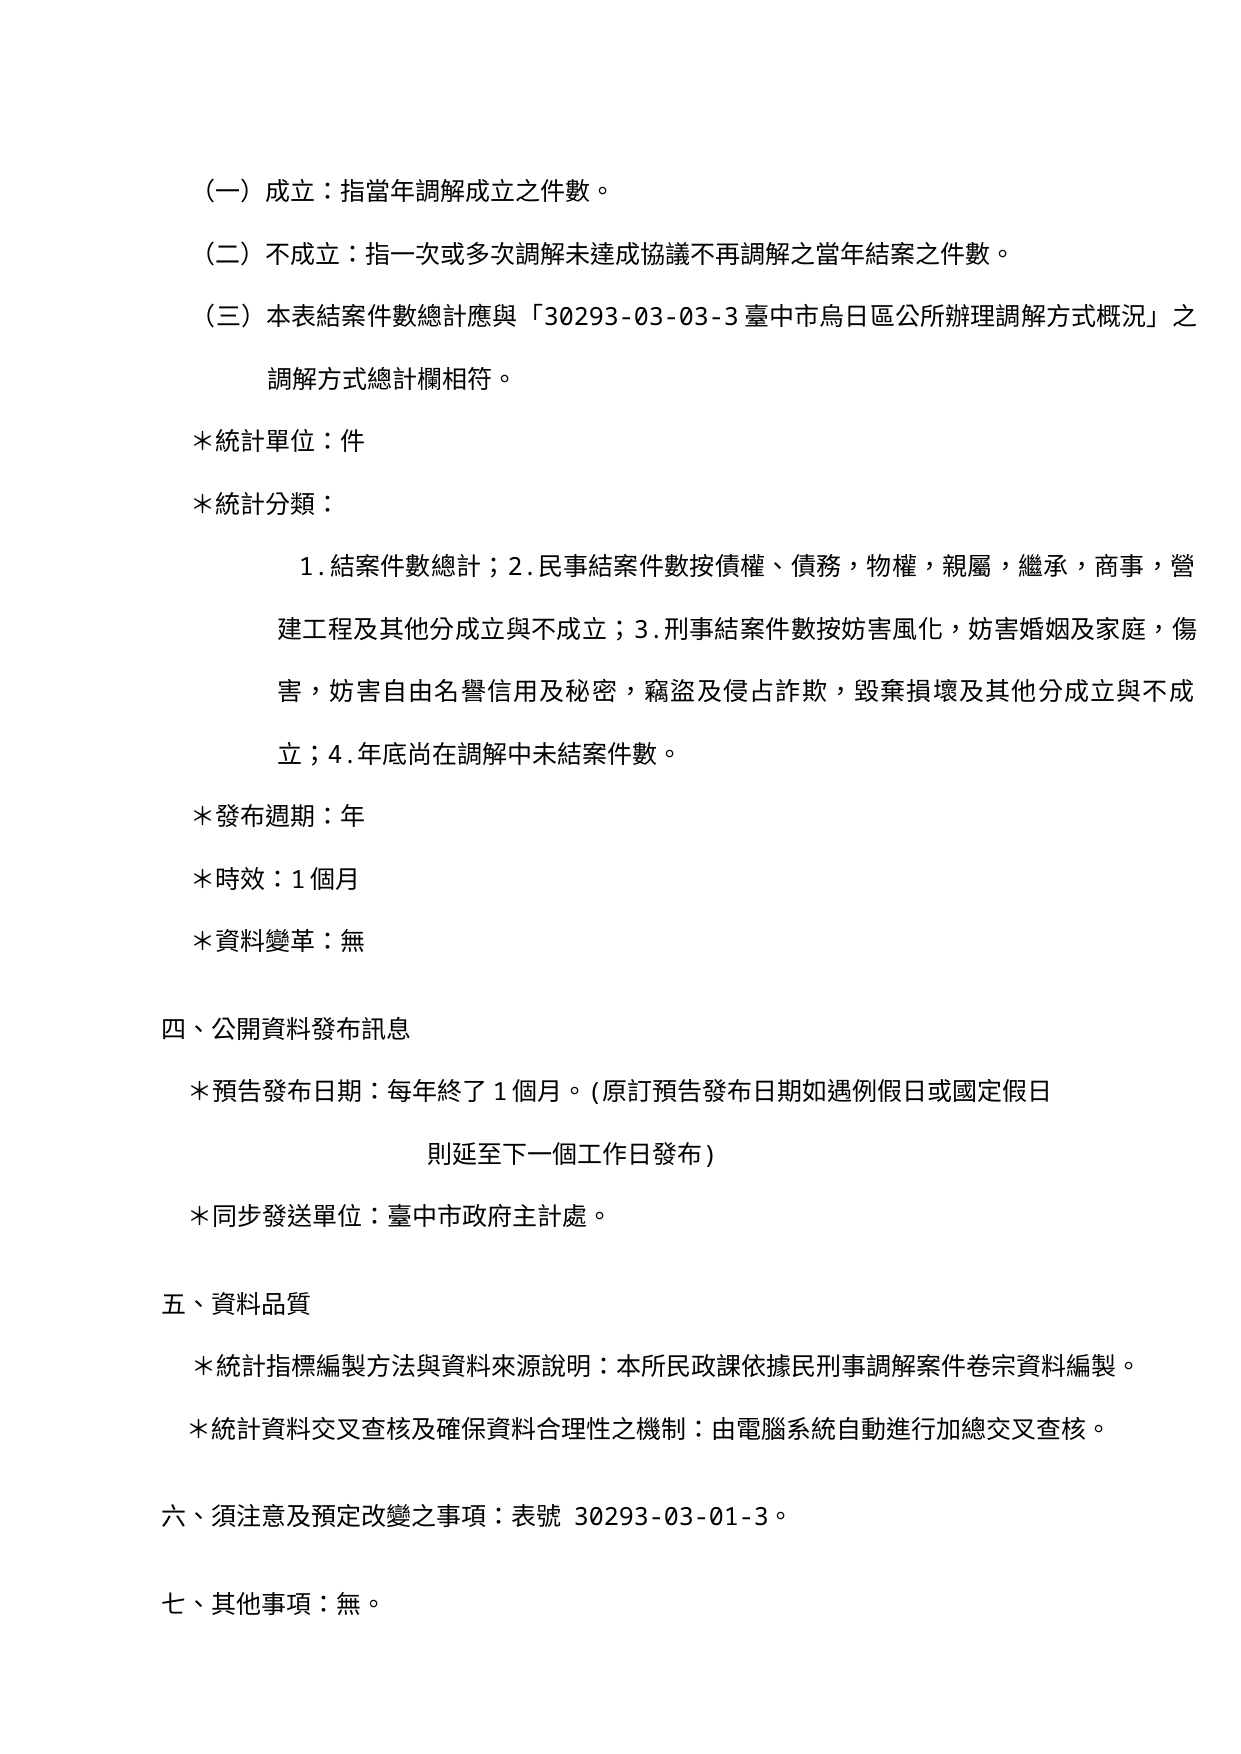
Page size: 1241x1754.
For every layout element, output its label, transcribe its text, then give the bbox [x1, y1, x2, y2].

table_header （一）成立：指當年調解成立之件數。 （二）不成立：指一次或多次調解未達成協議不再調解之當年結案之件數。 （三）本表結案件數總計應與「30293-03-03-3臺中市烏日區公所辦理調解方式概況」之調解方式總計欄相符。 ＊統計單位：件 ＊統計分類： 1.結案件數總計；2.民事結案件數按債權、債務，物權，親屬，繼承，商事，營建工程及其他分成立與不成立；3.刑事結案件數按妨害風化，妨害婚姻及家庭，傷害，妨害自由名譽信用及秘密，竊盜及侵占詐欺，毀棄損壞及其他分成立與不成立；4.年底尚在調解中未結案件數。 ＊發布週期：年 ＊時效：1個月 ＊資料變革：無 四、公開資料發布訊息 ＊預告發布日期：每年終了1個月。(原訂預告發布日期如遇例假日或國定假日 則延至下一個工作日發布) ＊同步發送單位：臺中市政府主計處。 五、資料品質 ＊統計指標編製方法與資料來源說明：本所民政課依據民刑事調解案件卷宗資料編製。 ＊統計資料交叉查核及確保資料合理性之機制：由電腦系統自動進行加總交叉查核。 六、須注意及預定改變之事項：表號 30293-03-01-3。 七、其他事項：無。 [150, 148, 1209, 1623]
